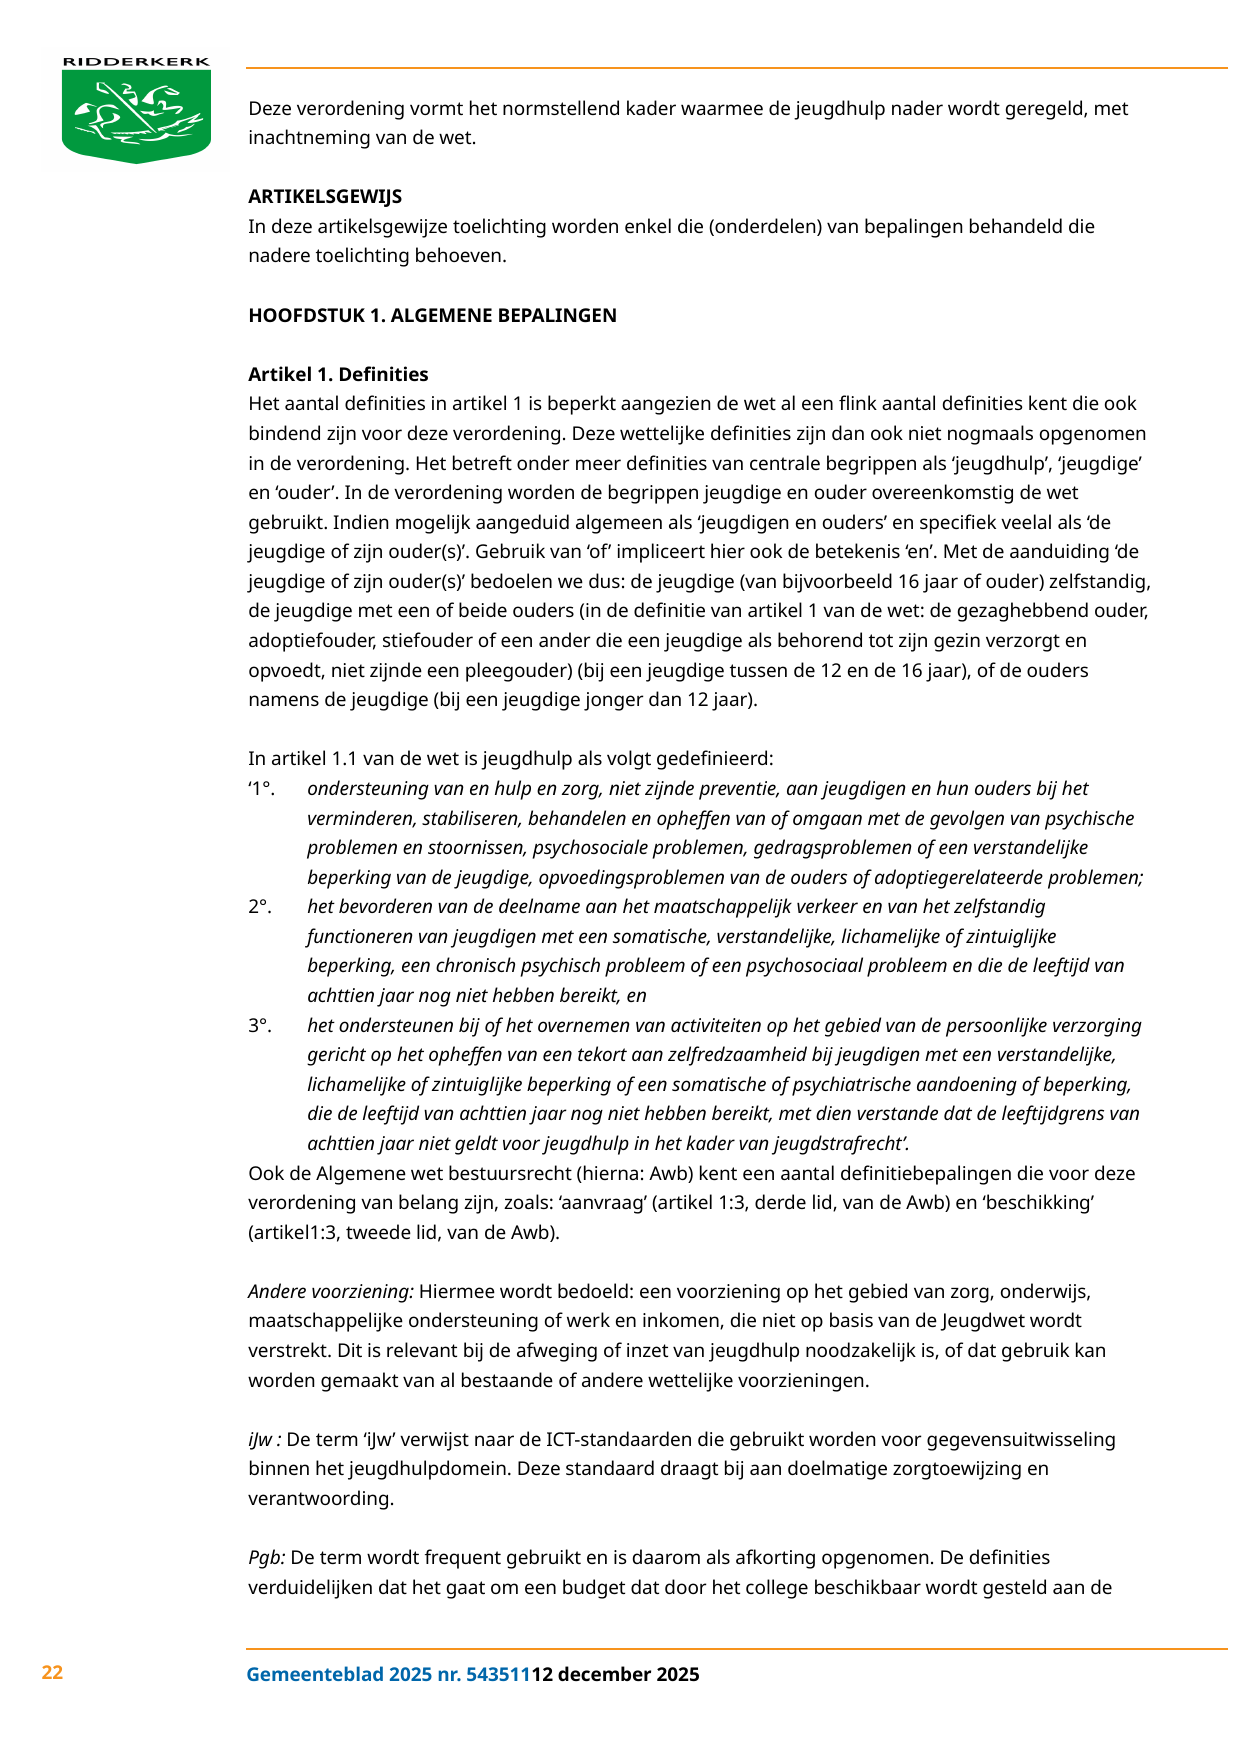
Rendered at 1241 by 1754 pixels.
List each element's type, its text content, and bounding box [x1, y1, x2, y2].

text Pgb: De term wordt frequent gebruikt en is daarom als afkorting opgenomen. De definities verduidelijken dat het gaat om een budget dat door het college beschikbaar wordt gesteld aan de [248, 1544, 1152, 1600]
text In artikel 1.1 van de wet is jeugdhulp als volgt gedefinieerd: [248, 746, 1152, 771]
list het ondersteunen bij of het overnemen van activiteiten op het gebied van de persoonlijke verzorging gericht op het opheffen van een tekort aan zelfredzaamheid bij jeugdigen met een verstandelijke, lichamelijke of zintuiglijke beperking of een somatische of psychiatrische aandoening of beperking, die de leeftijd van achttien jaar nog niet hebben bereikt, met dien verstande dat de leeftijdgrens van achttien jaar niet geldt voor jeugdhulp in het kader van jeugdstrafrecht’. [248, 1012, 1152, 1156]
text iJw : De term ‘iJw’ verwijst naar de ICT-standaarden die gebruikt worden voor gegevensuitwisseling binnen het jeugdhulpdomein. Deze standaard draagt bij aan doelmatige zorgtoewijzing en verantwoording. [248, 1426, 1152, 1511]
text HOOFDSTUK 1. ALGEMENE BEPALINGEN [248, 302, 1152, 328]
list ondersteuning van en hulp en zorg, niet zijnde preventie, aan jeugdigen en hun ouders bij het verminderen, stabiliseren, behandelen en opheffen van of omgaan met de gevolgen van psychische problemen en stoornissen, psychosociale problemen, gedragsproblemen of een verstandelijke beperking van de jeugdige, opvoedingsproblemen van de ouders of adoptiegerelateerde problemen; [248, 775, 1152, 890]
text Andere voorziening: Hiermee wordt bedoeld: een voorziening op het gebied van zorg, onderwijs, maatschappelijke ondersteuning of werk en inkomen, die niet op basis van de Jeugdwet wordt verstrekt. Dit is relevant bij de afweging of inzet van jeugdhulp noodzakelijk is, of dat gebruik kan worden gemaakt van al bestaande of andere wettelijke voorzieningen. [248, 1278, 1152, 1393]
list het bevorderen van de deelname aan het maatschappelijk verkeer en van het zelfstandig functioneren van jeugdigen met een somatische, verstandelijke, lichamelijke of zintuiglijke beperking, een chronisch psychisch probleem of een psychosociaal probleem en die de leeftijd van achttien jaar nog niet hebben bereikt, en [248, 893, 1152, 1008]
text Deze verordening vormt het normstellend kader waarmee de jeugdhulp nader wordt geregeld, met inachtneming van de wet. [248, 95, 1152, 150]
text ARTIKELSGEWIJS [248, 183, 1152, 209]
picture [41, 47, 231, 172]
text Artikel 1. Definities [248, 361, 1152, 387]
text In deze artikelsgewijze toelichting worden enkel die (onderdelen) van bepalingen behandeld die nadere toelichting behoeven. [248, 213, 1152, 268]
text Het aantal definities in artikel 1 is beperkt aangezien de wet al een flink aantal definities kent die ook bindend zijn voor deze verordening. Deze wettelijke definities zijn dan ook niet nogmaals opgenomen in de verordening. Het betreft onder meer definities van centrale begrippen als ‘jeugdhulp’, ‘jeugdige’ en ‘ouder’. In de verordening worden de begrippen jeugdige en ouder overeenkomstig de wet gebruikt. Indien mogelijk aangeduid algemeen als ‘jeugdigen en ouders’ en specifiek veelal als ‘de jeugdige of zijn ouder(s)’. Gebruik van ‘of’ impliceert hier ook de betekenis ‘en’. Met de aanduiding ‘de jeugdige of zijn ouder(s)’ bedoelen we dus: de jeugdige (van bijvoorbeeld 16 jaar of ouder) zelfstandig, de jeugdige met een of beide ouders (in de definitie van artikel 1 van de wet: de gezaghebbend ouder, adoptiefouder, stiefouder of een ander die een jeugdige als behorend tot zijn gezin verzorgt en opvoedt, niet zijnde een pleegouder) (bij een jeugdige tussen de 12 en de 16 jaar), of de ouders namens de jeugdige (bij een jeugdige jonger dan 12 jaar). [248, 391, 1152, 712]
text Ook de Algemene wet bestuursrecht (hierna: Awb) kent een aantal definitiebepalingen die voor deze verordening van belang zijn, zoals: ‘aanvraag’ (artikel 1:3, derde lid, van de Awb) en ‘beschikking’ (artikel1:3, tweede lid, van de Awb). [248, 1160, 1152, 1245]
